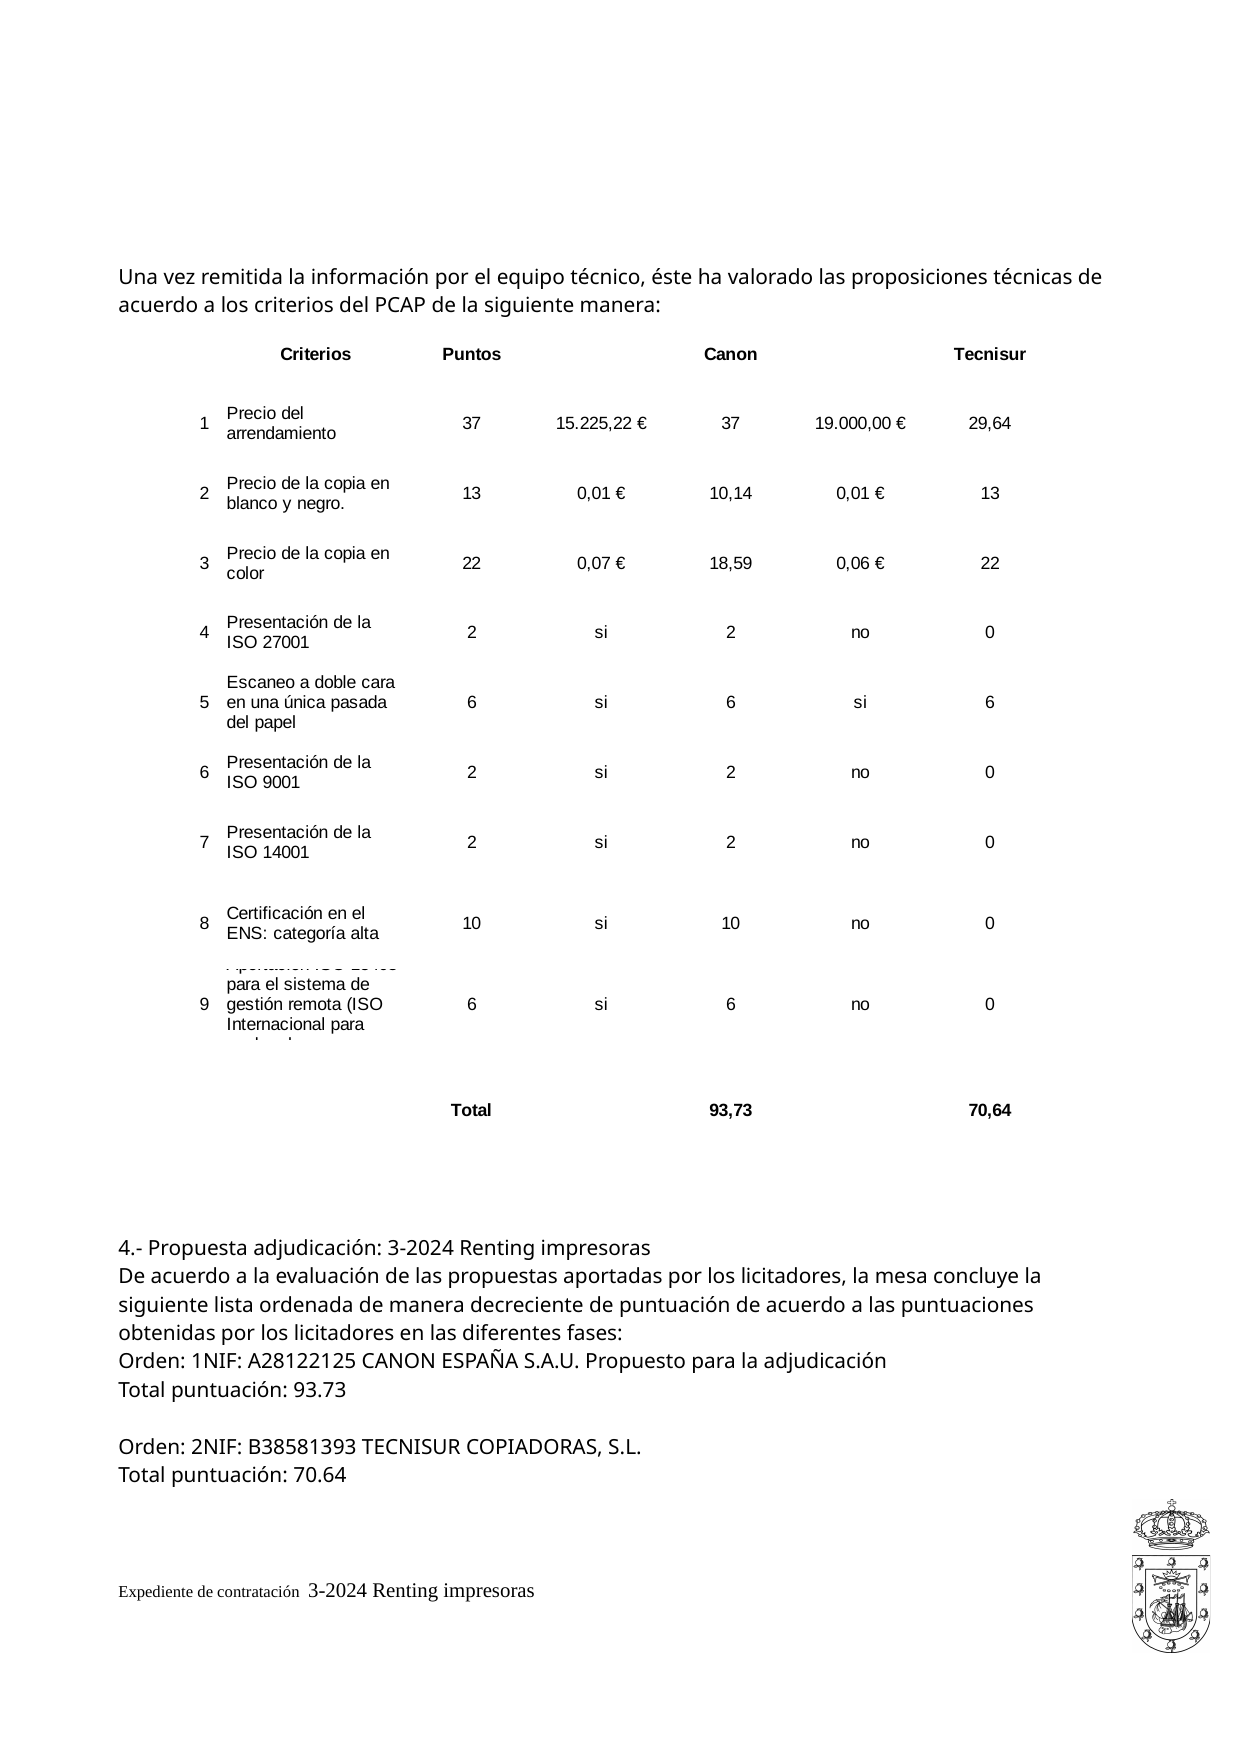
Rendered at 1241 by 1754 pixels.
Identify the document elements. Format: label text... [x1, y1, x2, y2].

text Orden: 2NIF: B38581393 TECNISUR COPIADORAS, S.L. [118, 1432, 1122, 1460]
text Orden: 1NIF: A28122125 CANON ESPAÑA S.A.U. Propuesto para la adjudicación [118, 1347, 1122, 1375]
text 4.- Propuesta adjudicación: 3-2024 Renting impresoras [118, 1233, 1122, 1261]
text De acuerdo a la evaluación de las propuestas aportadas por los licitadores, la mesa concluye la siguiente lista ordenada de manera decreciente de puntuación de acuerdo a las puntuaciones obtenidas por los licitadores en las diferentes fases: [118, 1261, 1122, 1347]
text Una vez remitida la información por el equipo técnico, éste ha valorado las proposiciones técnicas de acuerdo a los criterios del PCAP de la siguiente manera: [118, 262, 1122, 319]
text Total puntuación: 93.73 [118, 1375, 1122, 1403]
text Total puntuación: 70.64 [118, 1460, 1122, 1489]
picture [1132, 1499, 1211, 1653]
